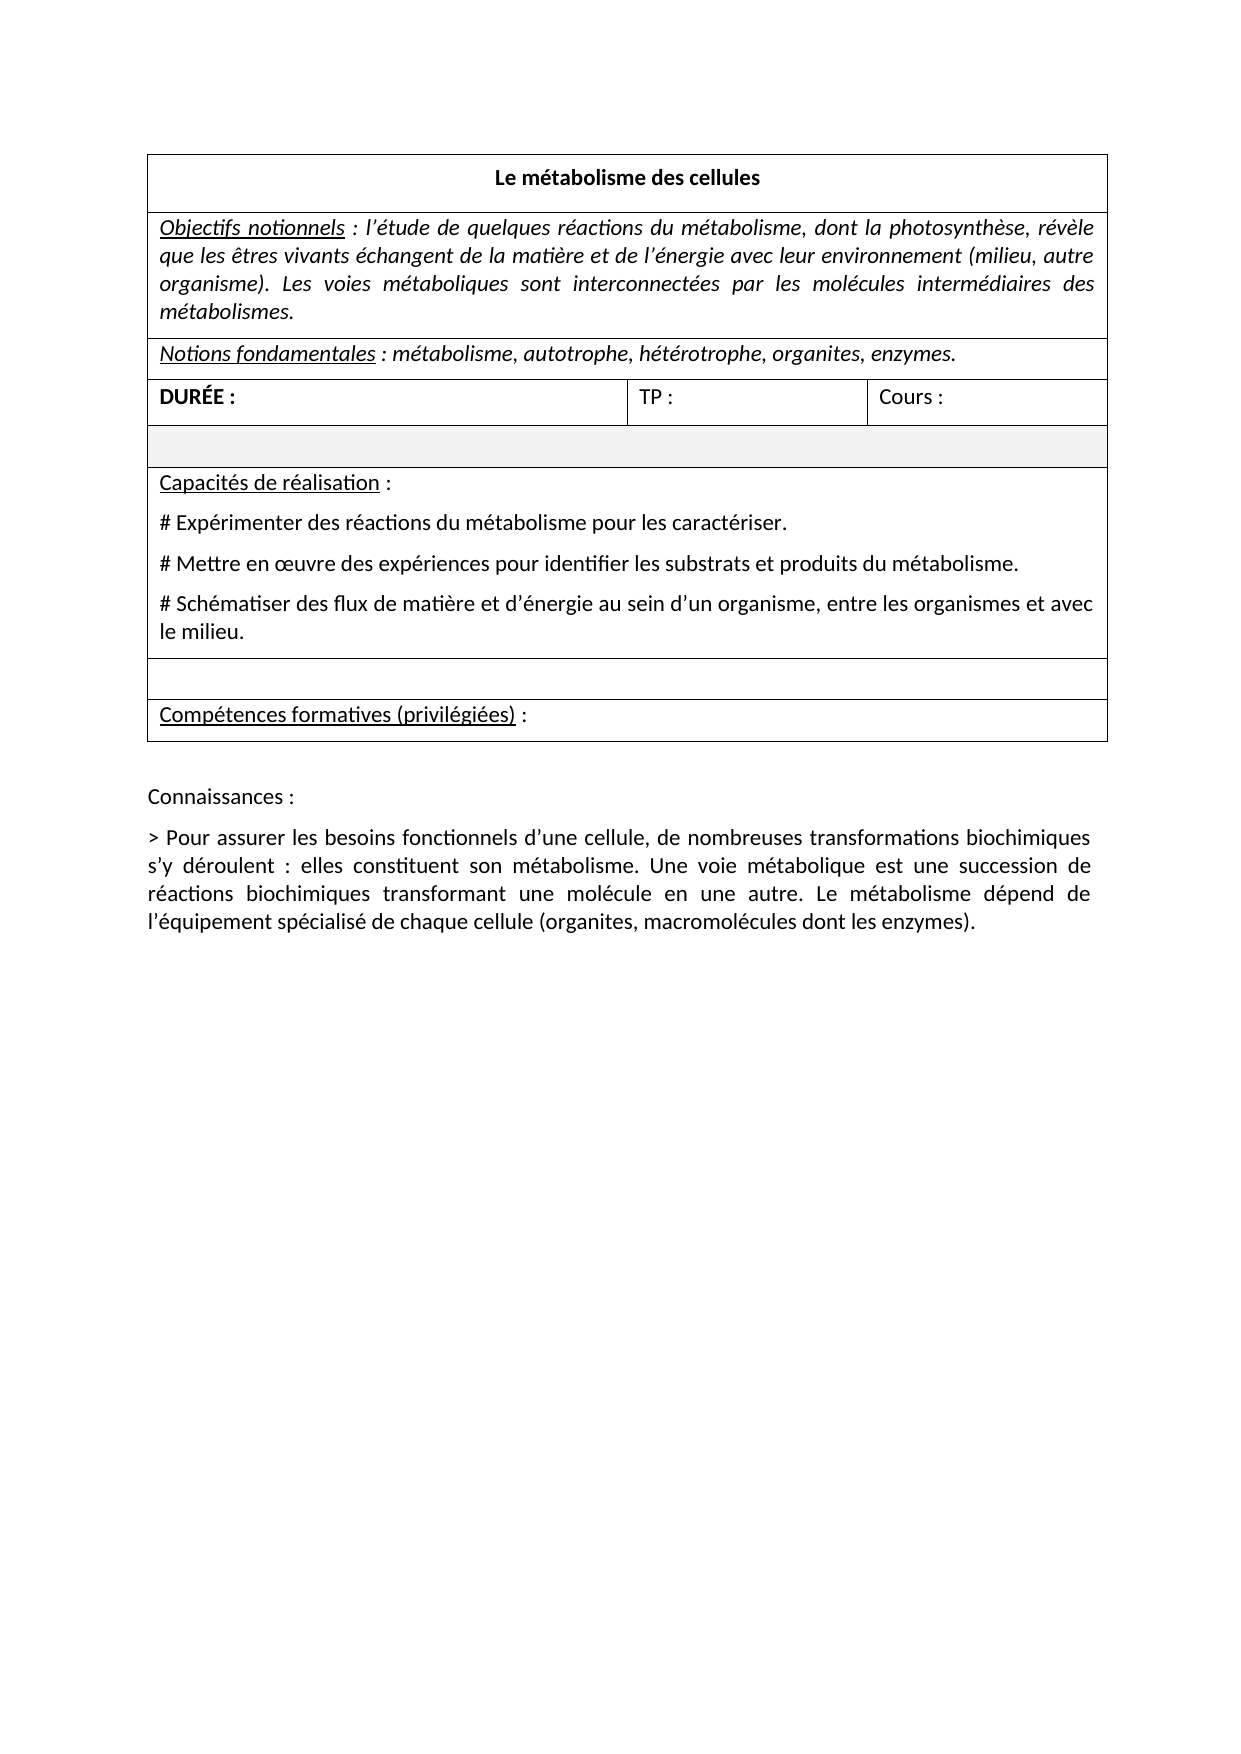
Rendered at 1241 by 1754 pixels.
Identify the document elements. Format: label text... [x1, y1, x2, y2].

table_cell TP : [628, 380, 867, 425]
subtitle Connaissances : [148, 782, 1093, 810]
table_cell Objectifs notionnels : l’étude de quelques réactions du métabolisme, dont la photosynthèse, révèle que les êtres vivants échangent de la matière et de l’énergie avec leur environnement (milieu, autre organisme). Les voies métaboliques sont interconnectées par les molécules intermédiaires des métabolismes. [148, 213, 1107, 338]
table_cell DURÉE : [148, 380, 627, 425]
table_header Le métabolisme des cellules [148, 155, 1107, 212]
subtitle > Pour assurer les besoins fonctionnels d’une cellule, de nombreuses transformations biochimiques s’y déroulent : elles constituent son métabolisme. Une voie métabolique est une succession de réactions biochimiques transformant une molécule en une autre. Le métabolisme dépend de l’équipement spécialisé de chaque cellule (organites, macromolécules dont les enzymes). [148, 823, 1093, 935]
table_cell Capacités de réalisation : # Expérimenter des réactions du métabolisme pour les caractériser. # Mettre en œuvre des expériences pour identifier les substrats et produits du métabolisme. # Schématiser des flux de matière et d’énergie au sein d’un organisme, entre les organismes et avec le milieu. [148, 468, 1107, 658]
table_cell Notions fondamentales : métabolisme, autotrophe, hétérotrophe, organites, enzymes. [148, 339, 1107, 379]
table_cell Compétences formatives (privilégiées) : [148, 700, 1107, 741]
table_cell [148, 426, 1107, 467]
table_cell [148, 659, 1107, 699]
table_cell Cours : [868, 380, 1107, 425]
